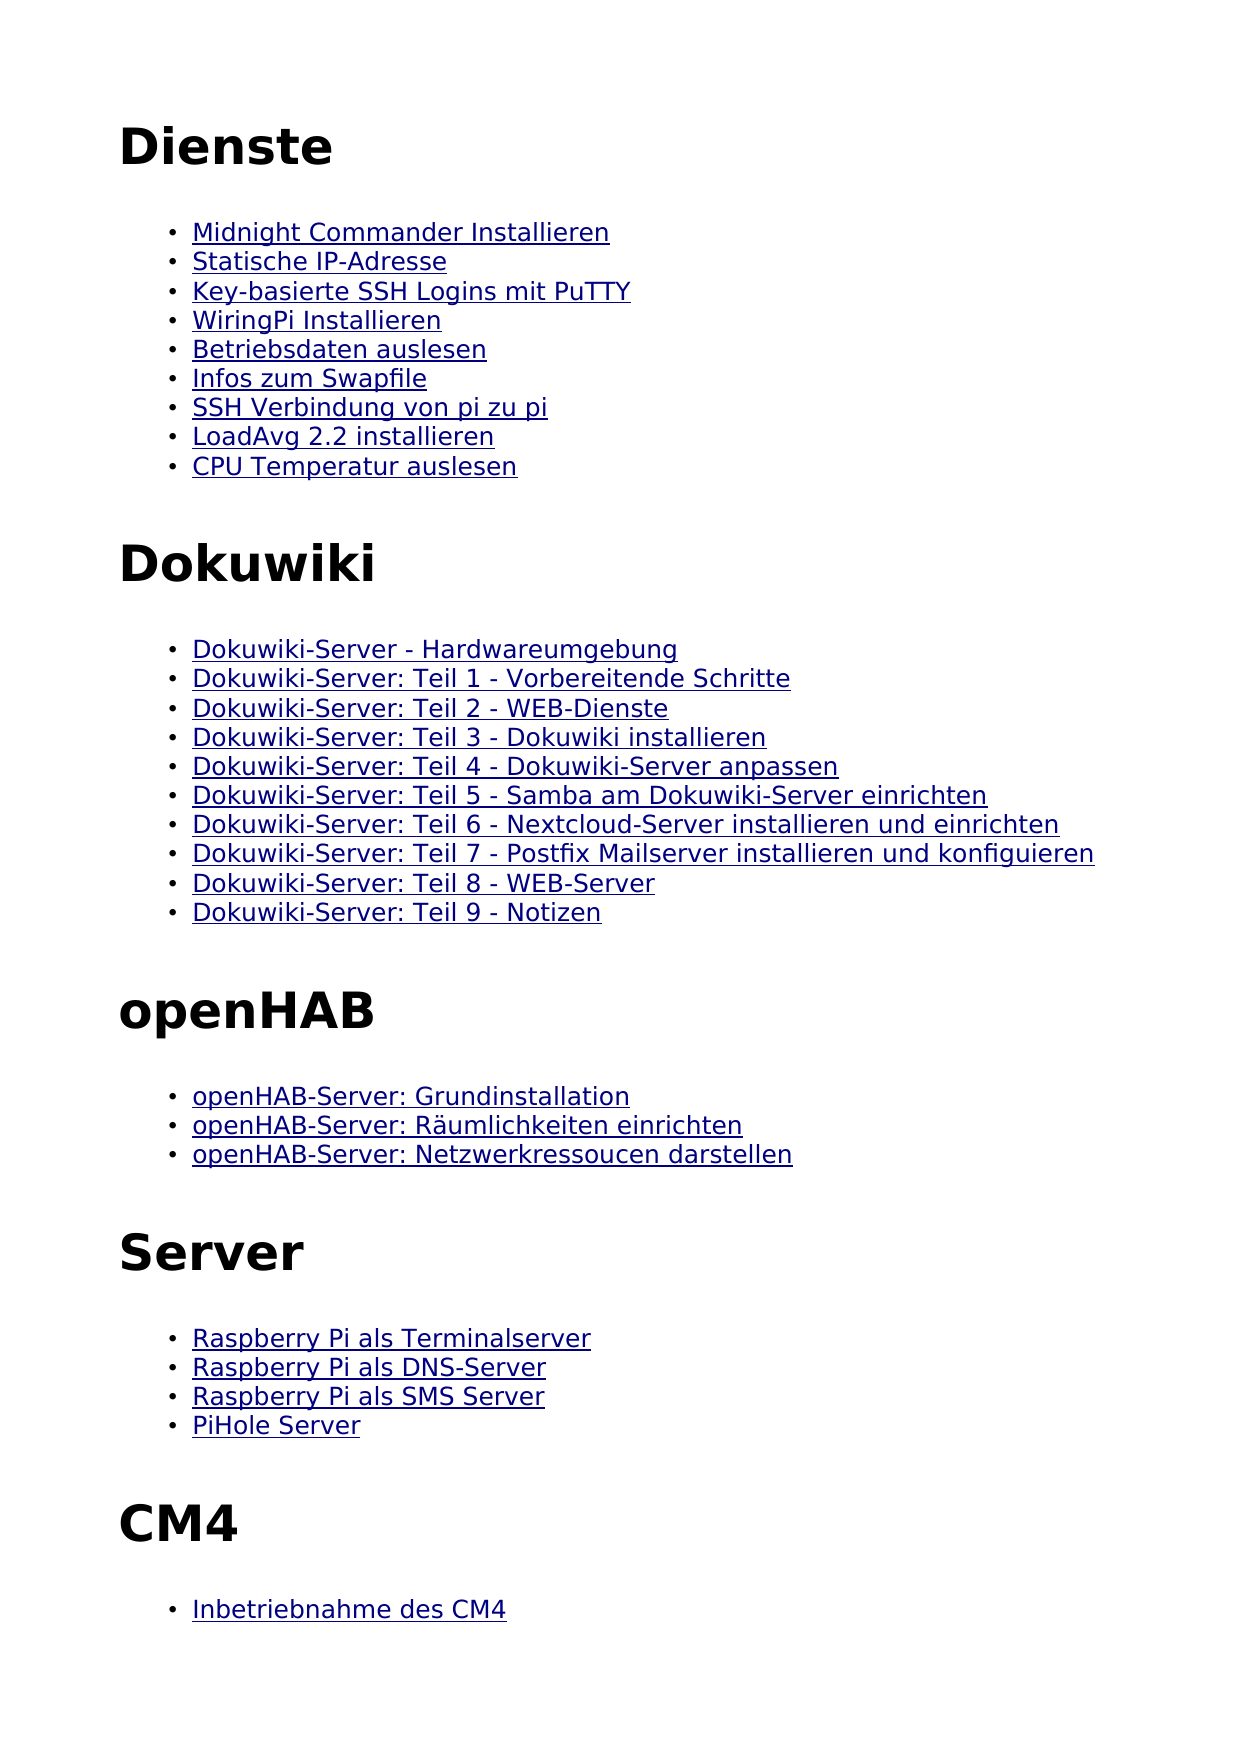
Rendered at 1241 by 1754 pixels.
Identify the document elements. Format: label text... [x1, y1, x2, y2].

list Key-basierte SSH Logins mit PuTTY [177, 277, 1122, 306]
list Dokuwiki-Server: Teil 7 - Postfix Mailserver installieren und konfiguieren [177, 840, 1122, 869]
subtitle Dienste [118, 118, 1122, 176]
list Dokuwiki-Server: Teil 9 - Notizen [177, 898, 1122, 927]
list Dokuwiki-Server: Teil 3 - Dokuwiki installieren [177, 723, 1122, 752]
list SSH Verbindung von pi zu pi [177, 393, 1122, 422]
list Dokuwiki-Server: Teil 2 - WEB-Dienste [177, 694, 1122, 723]
subtitle openHAB [118, 982, 1122, 1040]
list Dokuwiki-Server: Teil 4 - Dokuwiki-Server anpassen [177, 752, 1122, 781]
list Inbetriebnahme des CM4 [177, 1595, 1122, 1624]
list openHAB-Server: Netzwerkressoucen darstellen [177, 1140, 1122, 1169]
list Dokuwiki-Server - Hardwareumgebung [177, 636, 1122, 665]
list openHAB-Server: Räumlichkeiten einrichten [177, 1111, 1122, 1140]
list openHAB-Server: Grundinstallation [177, 1082, 1122, 1111]
list Raspberry Pi als SMS Server [177, 1382, 1122, 1412]
subtitle CM4 [118, 1495, 1122, 1553]
list Raspberry Pi als Terminalserver [177, 1324, 1122, 1353]
list Dokuwiki-Server: Teil 1 - Vorbereitende Schritte [177, 665, 1122, 694]
list WiringPi Installieren [177, 306, 1122, 335]
list Infos zum Swapfile [177, 364, 1122, 393]
list Dokuwiki-Server: Teil 6 - Nextcloud-Server installieren und einrichten [177, 811, 1122, 840]
list LoadAvg 2.2 installieren [177, 422, 1122, 452]
list PiHole Server [177, 1412, 1122, 1441]
list Midnight Commander Installieren [177, 218, 1122, 247]
list Betriebsdaten auslesen [177, 335, 1122, 364]
subtitle Server [118, 1224, 1122, 1282]
list Raspberry Pi als DNS-Server [177, 1353, 1122, 1382]
list CPU Temperatur auslesen [177, 452, 1122, 481]
subtitle Dokuwiki [118, 535, 1122, 593]
list Dokuwiki-Server: Teil 8 - WEB-Server [177, 869, 1122, 898]
list Dokuwiki-Server: Teil 5 - Samba am Dokuwiki-Server einrichten [177, 781, 1122, 811]
list Statische IP-Adresse [177, 247, 1122, 277]
